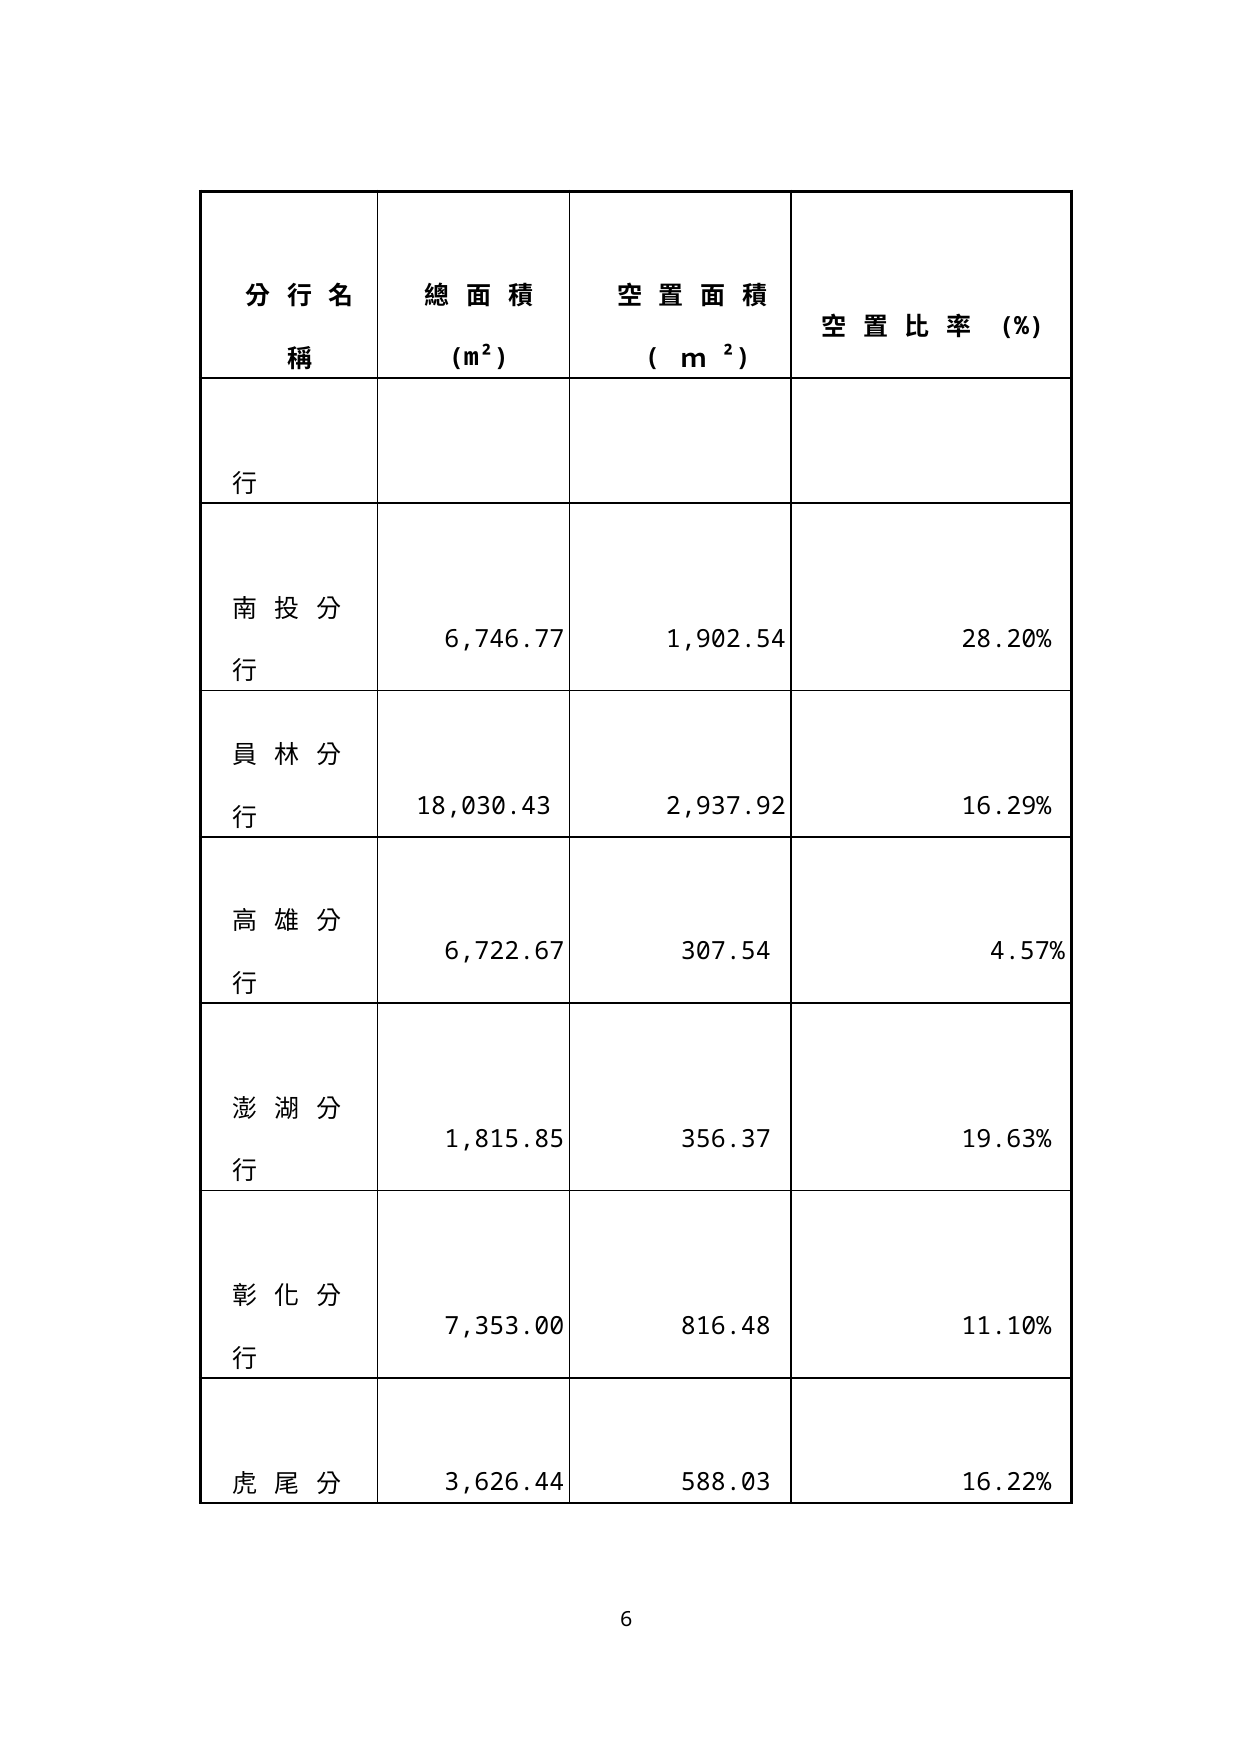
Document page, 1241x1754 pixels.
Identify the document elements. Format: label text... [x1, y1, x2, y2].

table_header 分行名稱 [202, 193, 377, 377]
table_cell 3,626.44 [378, 1379, 569, 1502]
table_cell 19.63% [792, 1004, 1070, 1189]
table_cell 4.57% [792, 838, 1070, 1002]
table_header 空置比率(%) [792, 193, 1070, 377]
table_cell 18,030.43 [378, 691, 569, 836]
table_cell 588.03 [570, 1379, 790, 1502]
table_cell 7,353.00 [378, 1191, 569, 1377]
table_cell 南投分行 [202, 504, 377, 689]
table_cell 彰化分行 [202, 1191, 377, 1377]
table_cell 11.10% [792, 1191, 1070, 1377]
table_header 空置面積(ｍ²) [570, 193, 790, 377]
table_cell 行 [202, 379, 377, 502]
table_cell 28.20% [792, 504, 1070, 689]
table_cell 2,937.92 [570, 691, 790, 836]
table_cell 356.37 [570, 1004, 790, 1189]
table_cell [378, 379, 569, 502]
table_cell 高雄分行 [202, 838, 377, 1002]
table_cell 6,746.77 [378, 504, 569, 689]
table_cell 16.22% [792, 1379, 1070, 1502]
table_cell 16.29% [792, 691, 1070, 836]
table_cell 6,722.67 [378, 838, 569, 1002]
table_cell 1,902.54 [570, 504, 790, 689]
table_cell 1,815.85 [378, 1004, 569, 1189]
table_cell 員林分行 [202, 691, 377, 836]
table_cell [792, 379, 1070, 502]
table_cell [570, 379, 790, 502]
table_header 總面積(m²) [378, 193, 569, 377]
table_cell 816.48 [570, 1191, 790, 1377]
table_cell 澎湖分行 [202, 1004, 377, 1189]
table_cell 307.54 [570, 838, 790, 1002]
table_cell 虎尾分 [202, 1379, 377, 1502]
